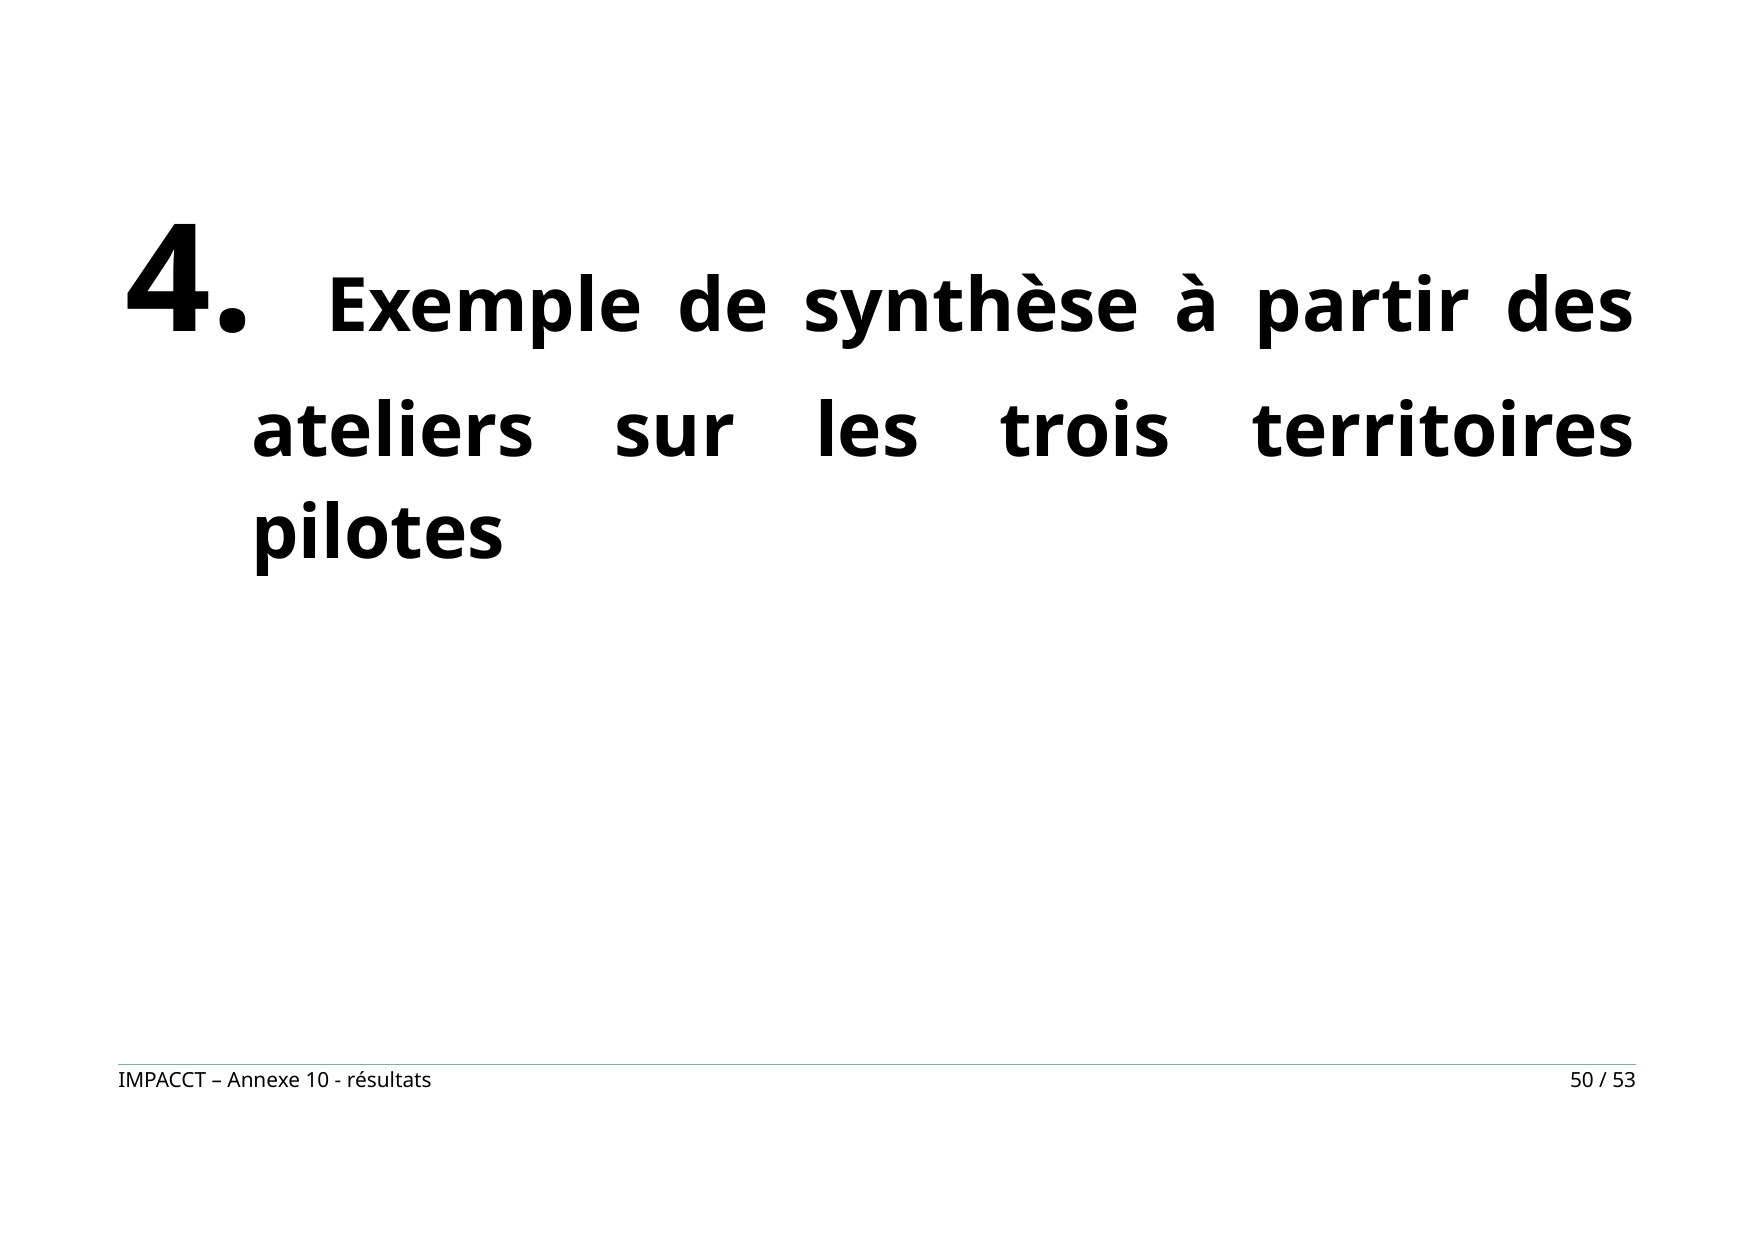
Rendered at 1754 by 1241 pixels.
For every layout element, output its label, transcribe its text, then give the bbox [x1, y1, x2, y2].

subtitle Exemple de synthèse à partir des ateliers sur les trois territoires pilotes [125, 172, 1636, 580]
